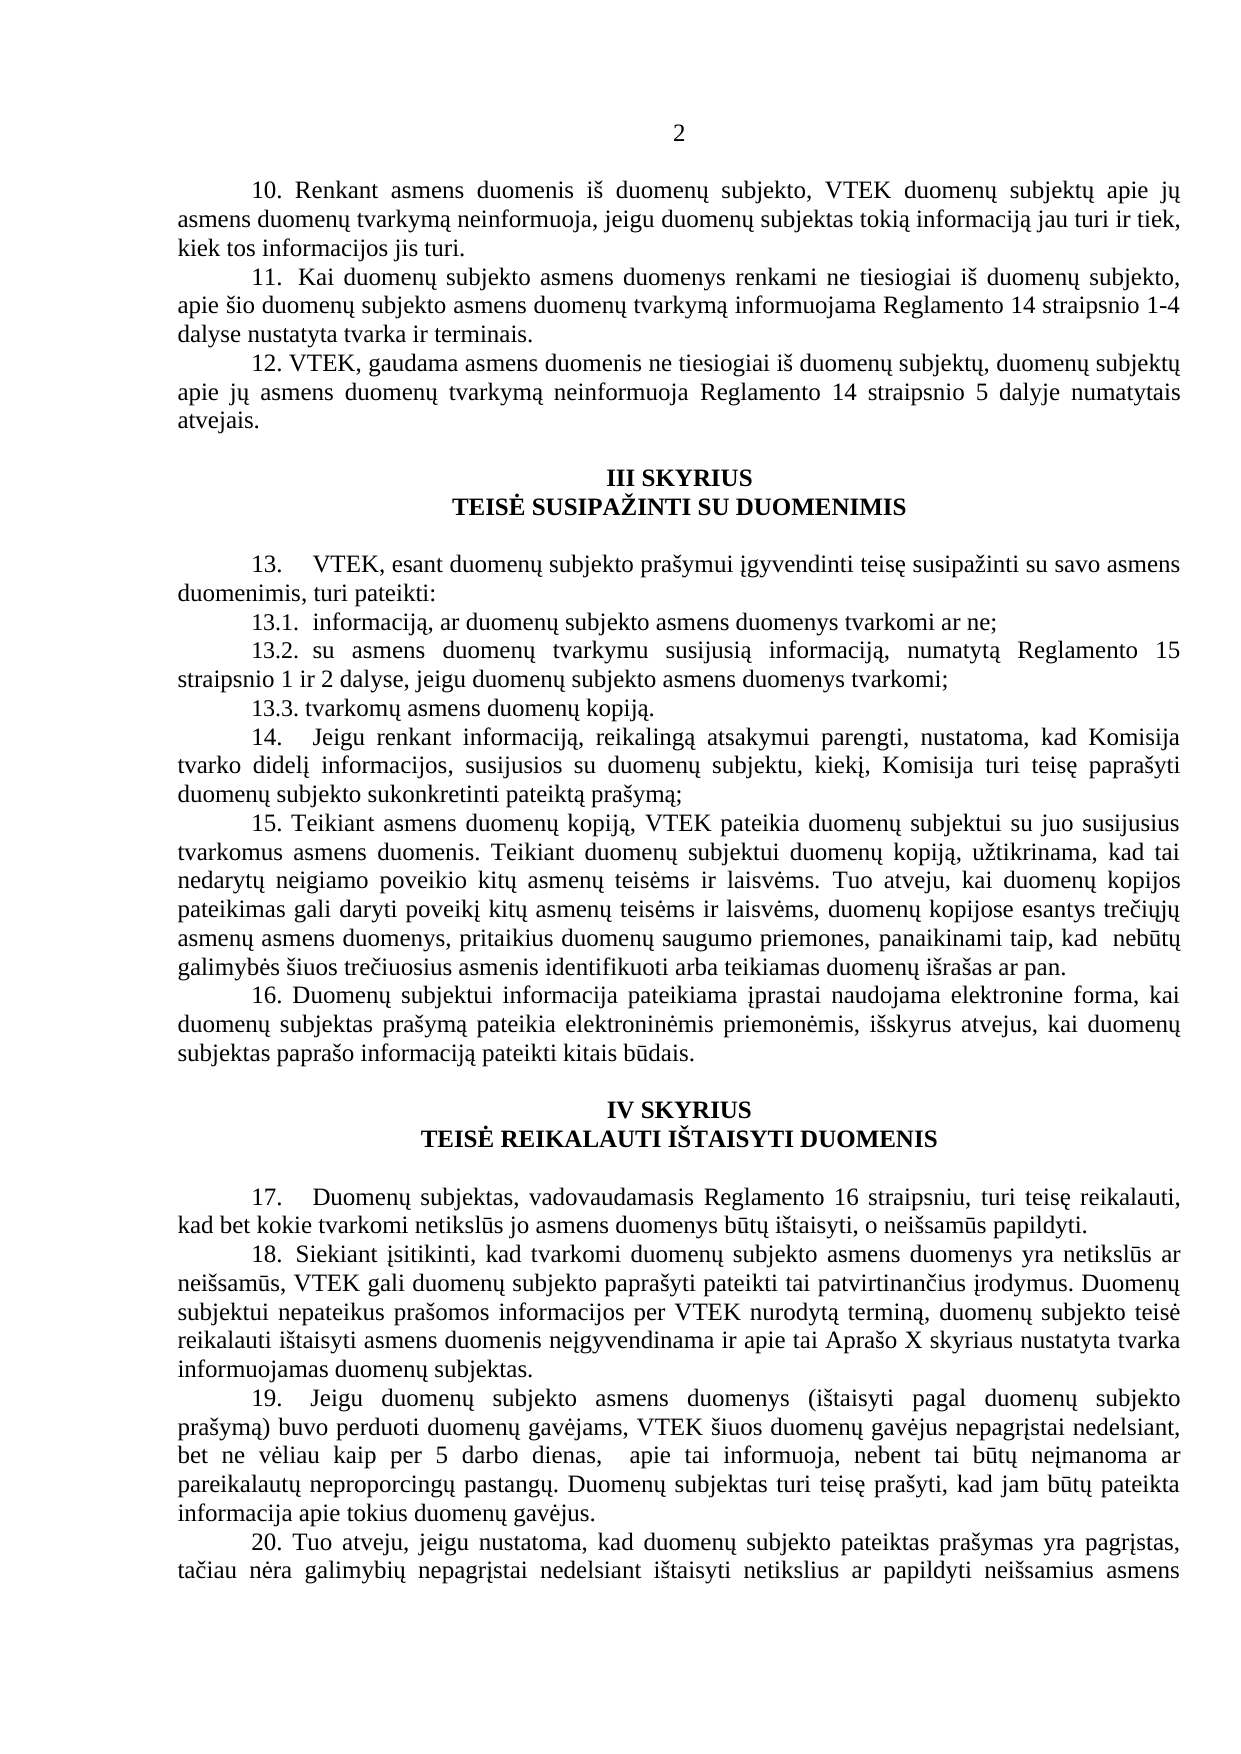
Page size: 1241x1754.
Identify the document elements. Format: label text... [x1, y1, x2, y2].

text 18. Siekiant įsitikinti, kad tvarkomi duomenų subjekto asmens duomenys yra netikslūs ar neišsamūs, VTEK gali duomenų subjekto paprašyti pateikti tai patvirtinančius įrodymus. Duomenų subjektui nepateikus prašomos informacijos per VTEK nurodytą terminą, duomenų subjekto teisė reikalauti ištaisyti asmens duomenis neįgyvendinama ir apie tai Aprašo X skyriaus nustatyta tvarka informuojamas duomenų subjektas. [177, 1239, 1181, 1383]
text III SKYRIUS [177, 463, 1181, 492]
text 14. Jeigu renkant informaciją, reikalingą atsakymui parengti, nustatoma, kad Komisija tvarko didelį informacijos, susijusios su duomenų subjektu, kiekį, Komisija turi teisę paprašyti duomenų subjekto sukonkretinti pateiktą prašymą; [177, 722, 1181, 808]
text 13.3. tvarkomų asmens duomenų kopiją. [177, 693, 1181, 722]
text 13.2. su asmens duomenų tvarkymu susijusią informaciją, numatytą Reglamento 15 straipsnio 1 ir 2 dalyse, jeigu duomenų subjekto asmens duomenys tvarkomi; [177, 636, 1181, 693]
text 13.1. informaciją, ar duomenų subjekto asmens duomenys tvarkomi ar ne; [177, 607, 1181, 636]
text 16. Duomenų subjektui informacija pateikiama įprastai naudojama elektronine forma, kai duomenų subjektas prašymą pateikia elektroninėmis priemonėmis, išskyrus atvejus, kai duomenų subjektas paprašo informaciją pateikti kitais būdais. [177, 981, 1181, 1067]
text TEISĖ REIKALAUTI IŠTAISYTI DUOMENIS [177, 1124, 1181, 1153]
text TEISĖ SUSIPAŽINTI SU DUOMENIMIS [177, 492, 1181, 521]
text 12. VTEK, gaudama asmens duomenis ne tiesiogiai iš duomenų subjektų, duomenų subjektų apie jų asmens duomenų tvarkymą neinformuoja Reglamento 14 straipsnio 5 dalyje numatytais atvejais. [177, 348, 1181, 434]
text 10. Renkant asmens duomenis iš duomenų subjekto, VTEK duomenų subjektų apie jų asmens duomenų tvarkymą neinformuoja, jeigu duomenų subjektas tokią informaciją jau turi ir tiek, kiek tos informacijos jis turi. [177, 176, 1181, 262]
text 20. Tuo atveju, jeigu nustatoma, kad duomenų subjekto pateiktas prašymas yra pagrįstas, tačiau nėra galimybių nepagrįstai nedelsiant ištaisyti netikslius ar papildyti neišsamius asmens [177, 1527, 1181, 1584]
text 13. VTEK, esant duomenų subjekto prašymui įgyvendinti teisę susipažinti su savo asmens duomenimis, turi pateikti: [177, 549, 1181, 607]
text IV SKYRIUS [177, 1096, 1181, 1124]
text 15. Teikiant asmens duomenų kopiją, VTEK pateikia duomenų subjektui su juo susijusius tvarkomus asmens duomenis. Teikiant duomenų subjektui duomenų kopiją, užtikrinama, kad tai nedarytų neigiamo poveikio kitų asmenų teisėms ir laisvėms. Tuo atveju, kai duomenų kopijos pateikimas gali daryti poveikį kitų asmenų teisėms ir laisvėms, duomenų kopijose esantys trečiųjų asmenų asmens duomenys, pritaikius duomenų saugumo priemones, panaikinami taip, kad nebūtų galimybės šiuos trečiuosius asmenis identifikuoti arba teikiamas duomenų išrašas ar pan. [177, 808, 1181, 981]
text 19. Jeigu duomenų subjekto asmens duomenys (ištaisyti pagal duomenų subjekto prašymą) buvo perduoti duomenų gavėjams, VTEK šiuos duomenų gavėjus nepagrįstai nedelsiant, bet ne vėliau kaip per 5 darbo dienas, apie tai informuoja, nebent tai būtų neįmanoma ar pareikalautų neproporcingų pastangų. Duomenų subjektas turi teisę prašyti, kad jam būtų pateikta informacija apie tokius duomenų gavėjus. [177, 1383, 1181, 1527]
text 17. Duomenų subjektas, vadovaudamasis Reglamento 16 straipsniu, turi teisę reikalauti, kad bet kokie tvarkomi netikslūs jo asmens duomenys būtų ištaisyti, o neišsamūs papildyti. [177, 1182, 1181, 1239]
text 11. Kai duomenų subjekto asmens duomenys renkami ne tiesiogiai iš duomenų subjekto, apie šio duomenų subjekto asmens duomenų tvarkymą informuojama Reglamento 14 straipsnio 1-4 dalyse nustatyta tvarka ir terminais. [177, 262, 1181, 348]
